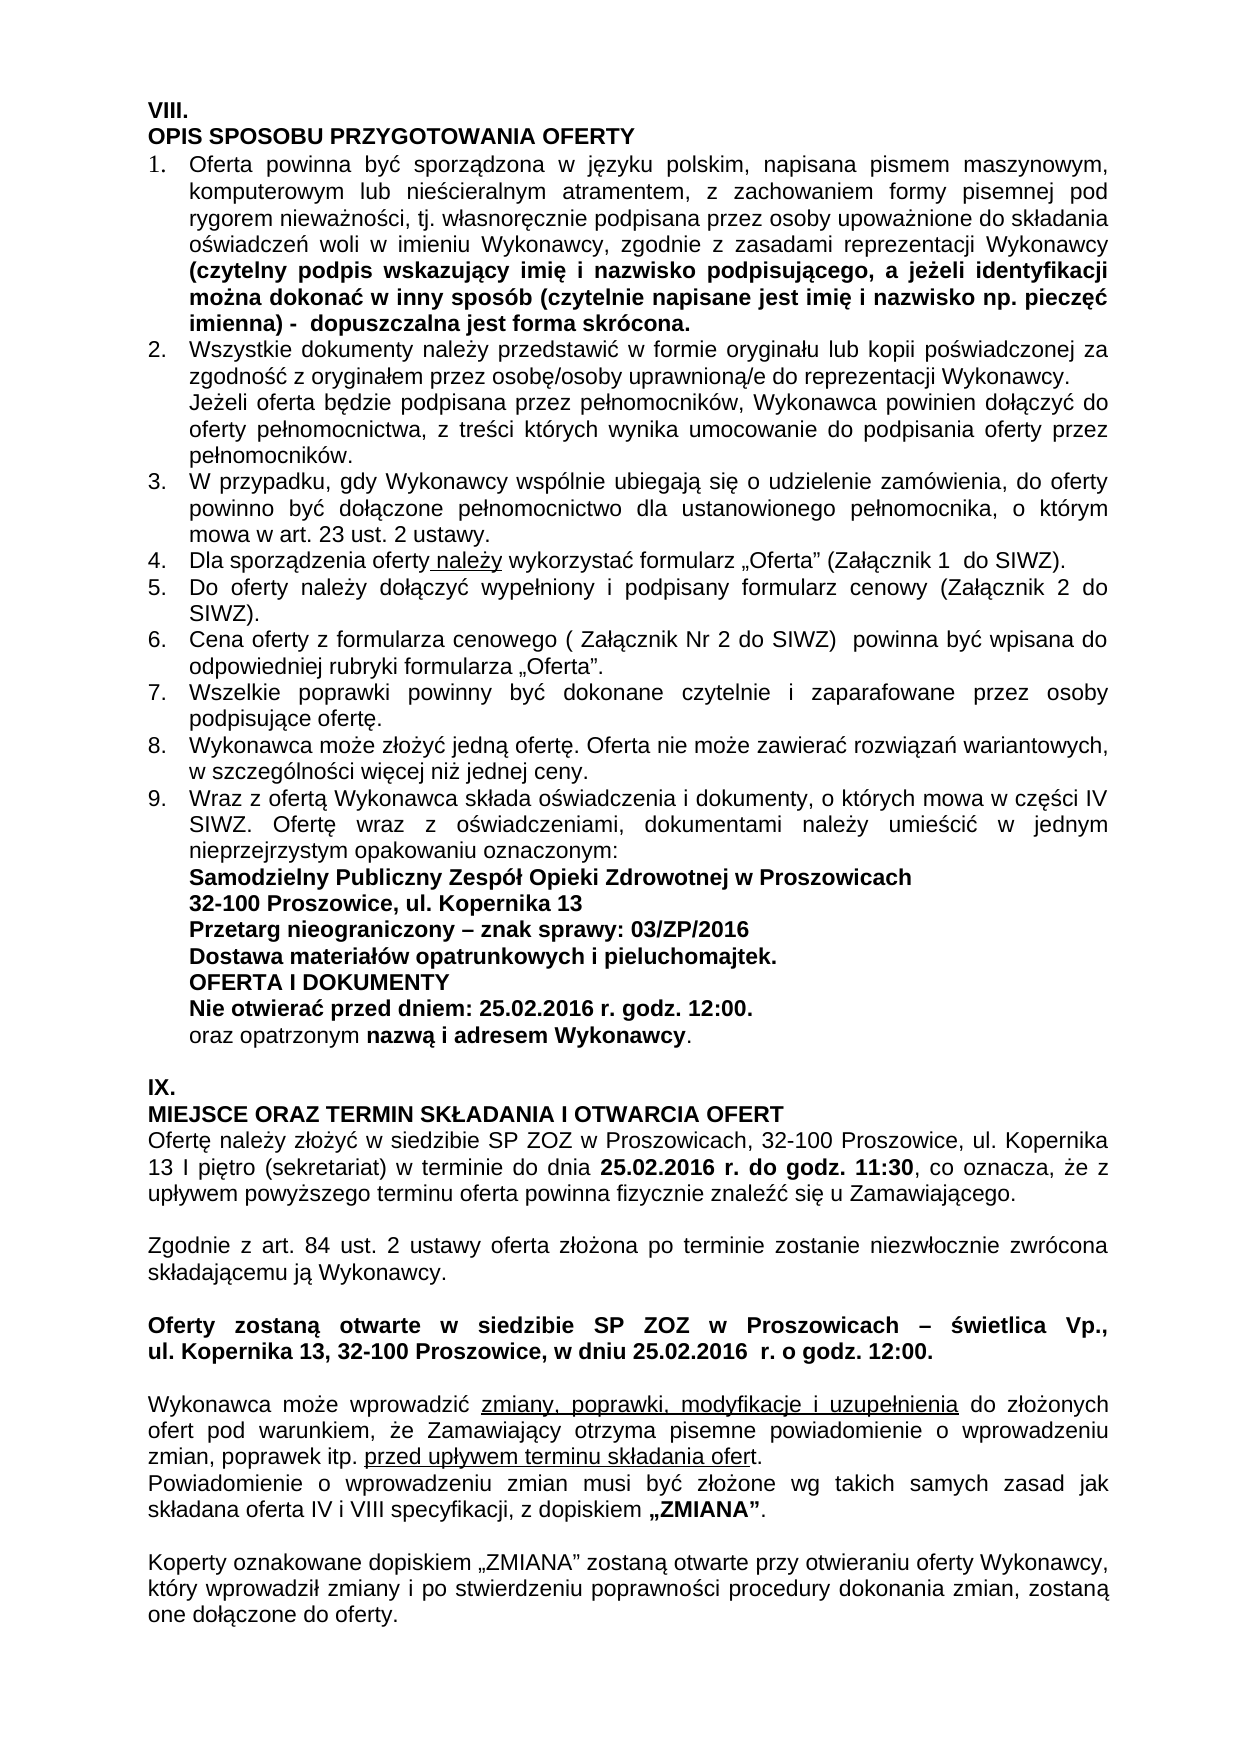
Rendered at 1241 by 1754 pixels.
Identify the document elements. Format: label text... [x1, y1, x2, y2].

list Nie otwierać przed dniem: 25.02.2016 r. godz. 12:00. [189, 995, 1109, 1022]
text MIEJSCE ORAZ TERMIN SKŁADANIA I OTWARCIA OFERT [148, 1101, 1109, 1127]
list Wszelkie poprawki powinny być dokonane czytelnie i zaparafowane przez osoby podpisujące ofertę. [148, 679, 1109, 732]
list Cena oferty z formularza cenowego ( Załącznik Nr 2 do SIWZ) powinna być wpisana do odpowiedniej rubryki formularza „Oferta”. [148, 626, 1109, 679]
text OPIS SPOSOBU PRZYGOTOWANIA OFERTY [148, 123, 1109, 149]
list W przypadku, gdy Wykonawcy wspólnie ubiegają się o udzielenie zamówienia, do oferty powinno być dołączone pełnomocnictwo dla ustanowionego pełnomocnika, o którym mowa w art. 23 ust. 2 ustawy. [148, 468, 1109, 547]
list Do oferty należy dołączyć wypełniony i podpisany formularz cenowy (Załącznik 2 do SIWZ). [148, 574, 1109, 626]
text Oferty zostaną otwarte w siedzibie SP ZOZ w Proszowicach – świetlica Vp., ul. Kopernika 13, 32-100 Proszowice, w dniu 25.02.2016 r. o godz. 12:00. [148, 1312, 1109, 1364]
text VIII. [148, 97, 1109, 123]
text 32-100 Proszowice, ul. Kopernika 13 [189, 890, 1109, 916]
subtitle Samodzielny Publiczny Zespół Opieki Zdrowotnej w Proszowicach [189, 863, 1109, 890]
text Przetarg nieograniczony – znak sprawy: 03/ZP/2016 [189, 916, 1109, 943]
text Dostawa materiałów opatrunkowych i pieluchomajtek. OFERTA I DOKUMENTY [189, 943, 1109, 995]
list Wszystkie dokumenty należy przedstawić w formie oryginału lub kopii poświadczonej za zgodność z oryginałem przez osobę/osoby uprawnioną/e do reprezentacji Wykonawcy. [148, 336, 1109, 389]
subtitle IX. [148, 1074, 1109, 1101]
list Wraz z ofertą Wykonawca składa oświadczenia i dokumenty, o których mowa w części IV SIWZ. Ofertę wraz z oświadczeniami, dokumentami należy umieścić w jednym nieprzejrzystym opakowaniu oznaczonym: [148, 784, 1109, 863]
list Dla sporządzenia oferty należy wykorzystać formularz „Oferta” (Załącznik 1 do SIWZ). [148, 547, 1109, 574]
text Powiadomienie o wprowadzeniu zmian musi być złożone wg takich samych zasad jak składana oferta IV i VIII specyfikacji, z dopiskiem „ZMIANA”. [148, 1470, 1109, 1522]
subtitle Ofertę należy złożyć w siedzibie SP ZOZ w Proszowicach, 32-100 Proszowice, ul. Kopernika 13 I piętro (sekretariat) w terminie do dnia 25.02.2016 r. do godz. 11:30, co oznacza, że z upływem powyższego terminu oferta powinna fizycznie znaleźć się u Zamawiającego. [148, 1127, 1109, 1206]
text Koperty oznakowane dopiskiem „ZMIANA” zostaną otwarte przy otwieraniu oferty Wykonawcy, który wprowadził zmiany i po stwierdzeniu poprawności procedury dokonania zmian, zostaną one dołączone do oferty. [148, 1549, 1109, 1628]
list Oferta powinna być sporządzona w języku polskim, napisana pismem maszynowym, komputerowym lub nieścieralnym atramentem, z zachowaniem formy pisemnej pod rygorem nieważności, tj. własnoręcznie podpisana przez osoby upoważnione do składania oświadczeń woli w imieniu Wykonawcy, zgodnie z zasadami reprezentacji Wykonawcy (czytelny podpis wskazujący imię i nazwisko podpisującego, a jeżeli identyfikacji można dokonać w inny sposób (czytelnie napisane jest imię i nazwisko np. pieczęć imienna) - dopuszczalna jest forma skrócona. [148, 149, 1109, 336]
text Wykonawca może wprowadzić zmiany, poprawki, modyfikacje i uzupełnienia do złożonych ofert pod warunkiem, że Zamawiający otrzyma pisemne powiadomienie o wprowadzeniu zmian, poprawek itp. przed upływem terminu składania ofert. [148, 1391, 1109, 1470]
list Jeżeli oferta będzie podpisana przez pełnomocników, Wykonawca powinien dołączyć do oferty pełnomocnictwa, z treści których wynika umocowanie do podpisania oferty przez pełnomocników. [148, 389, 1109, 468]
list Wykonawca może złożyć jedną ofertę. Oferta nie może zawierać rozwiązań wariantowych, w szczególności więcej niż jednej ceny. [148, 732, 1109, 784]
text oraz opatrzonym nazwą i adresem Wykonawcy. [189, 1022, 1109, 1048]
text Zgodnie z art. 84 ust. 2 ustawy oferta złożona po terminie zostanie niezwłocznie zwrócona składającemu ją Wykonawcy. [148, 1232, 1109, 1285]
